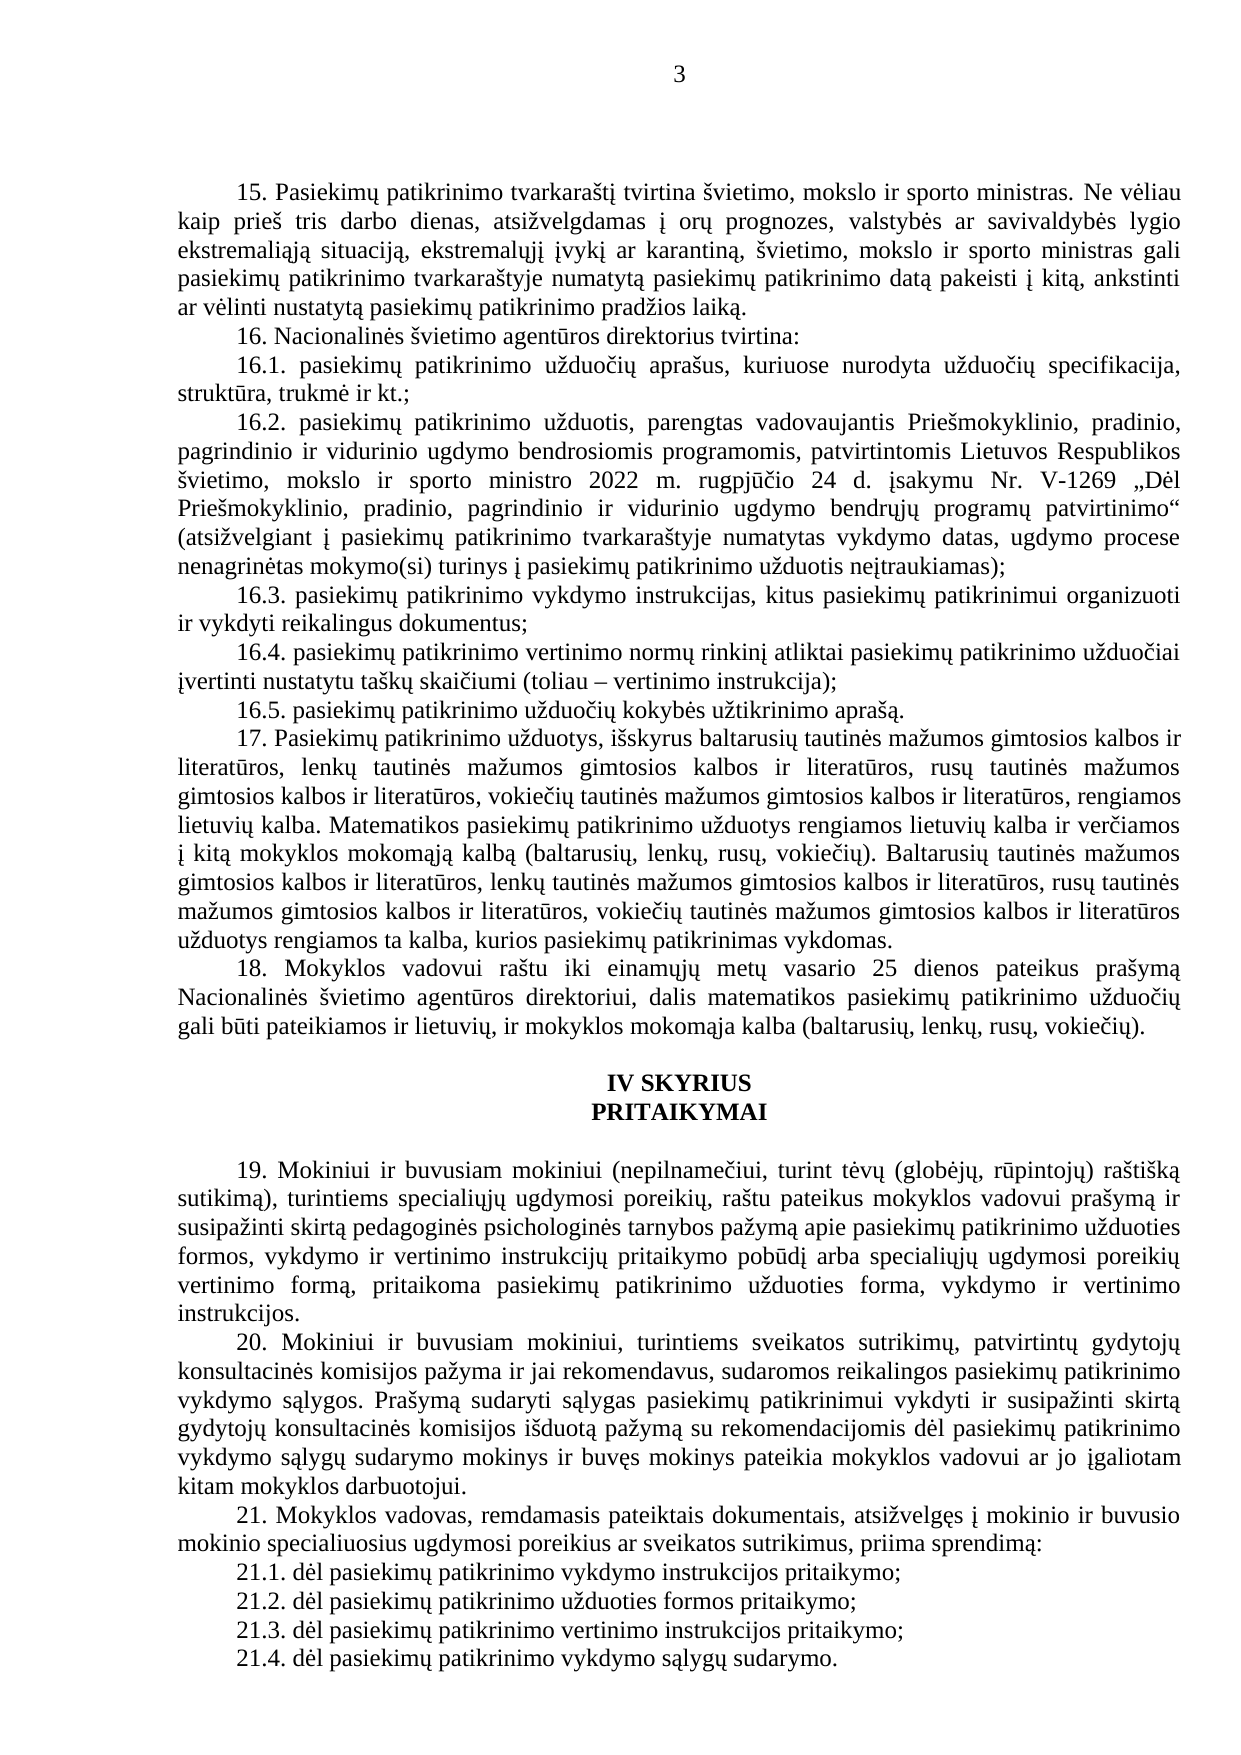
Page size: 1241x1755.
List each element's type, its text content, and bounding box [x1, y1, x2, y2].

text 19. Mokiniui ir buvusiam mokiniui (nepilnamečiui, turint tėvų (globėjų, rūpintojų) raštišką sutikimą), turintiems specialiųjų ugdymosi poreikių, raštu pateikus mokyklos vadovui prašymą ir susipažinti skirtą pedagoginės psichologinės tarnybos pažymą apie pasiekimų patikrinimo užduoties formos, vykdymo ir vertinimo instrukcijų pritaikymo pobūdį arba specialiųjų ugdymosi poreikių vertinimo formą, pritaikoma pasiekimų patikrinimo užduoties forma, vykdymo ir vertinimo instrukcijos. [177, 1155, 1181, 1327]
text 21.3. dėl pasiekimų patikrinimo vertinimo instrukcijos pritaikymo; [177, 1615, 1181, 1643]
text 16.5. pasiekimų patikrinimo užduočių kokybės užtikrinimo aprašą. [177, 695, 1181, 723]
text 16. Nacionalinės švietimo agentūros direktorius tvirtina: [177, 321, 1181, 350]
text PRITAIKYMAI [177, 1097, 1181, 1126]
text 20. Mokiniui ir buvusiam mokiniui, turintiems sveikatos sutrikimų, patvirtintų gydytojų konsultacinės komisijos pažyma ir jai rekomendavus, sudaromos reikalingos pasiekimų patikrinimo vykdymo sąlygos. Prašymą sudaryti sąlygas pasiekimų patikrinimui vykdyti ir susipažinti skirtą gydytojų konsultacinės komisijos išduotą pažymą su rekomendacijomis dėl pasiekimų patikrinimo vykdymo sąlygų sudarymo mokinys ir buvęs mokinys pateikia mokyklos vadovui ar jo įgaliotam kitam mokyklos darbuotojui. [177, 1327, 1181, 1500]
text 21.4. dėl pasiekimų patikrinimo vykdymo sąlygų sudarymo. [177, 1643, 1181, 1672]
text 16.1. pasiekimų patikrinimo užduočių aprašus, kuriuose nurodyta užduočių specifikacija, struktūra, trukmė ir kt.; [177, 350, 1181, 407]
text 21.1. dėl pasiekimų patikrinimo vykdymo instrukcijos pritaikymo; [177, 1557, 1181, 1586]
text 16.2. pasiekimų patikrinimo užduotis, parengtas vadovaujantis Priešmokyklinio, pradinio, pagrindinio ir vidurinio ugdymo bendrosiomis programomis, patvirtintomis Lietuvos Respublikos švietimo, mokslo ir sporto ministro 2022 m. rugpjūčio 24 d. įsakymu Nr. V-1269 „Dėl Priešmokyklinio, pradinio, pagrindinio ir vidurinio ugdymo bendrųjų programų patvirtinimo“ (atsižvelgiant į pasiekimų patikrinimo tvarkaraštyje numatytas vykdymo datas, ugdymo procese nenagrinėtas mokymo(si) turinys į pasiekimų patikrinimo užduotis neįtraukiamas); [177, 407, 1181, 580]
text 16.3. pasiekimų patikrinimo vykdymo instrukcijas, kitus pasiekimų patikrinimui organizuoti ir vykdyti reikalingus dokumentus; [177, 580, 1181, 637]
text 18. Mokyklos vadovui raštu iki einamųjų metų vasario 25 dienos pateikus prašymą Nacionalinės švietimo agentūros direktoriui, dalis matematikos pasiekimų patikrinimo užduočių gali būti pateikiamos ir lietuvių, ir mokyklos mokomąja kalba (baltarusių, lenkų, rusų, vokiečių). [177, 953, 1181, 1040]
text 17. Pasiekimų patikrinimo užduotys, išskyrus baltarusių tautinės mažumos gimtosios kalbos ir literatūros, lenkų tautinės mažumos gimtosios kalbos ir literatūros, rusų tautinės mažumos gimtosios kalbos ir literatūros, vokiečių tautinės mažumos gimtosios kalbos ir literatūros, rengiamos lietuvių kalba. Matematikos pasiekimų patikrinimo užduotys rengiamos lietuvių kalba ir verčiamos į kitą mokyklos mokomąją kalbą (baltarusių, lenkų, rusų, vokiečių). Baltarusių tautinės mažumos gimtosios kalbos ir literatūros, lenkų tautinės mažumos gimtosios kalbos ir literatūros, rusų tautinės mažumos gimtosios kalbos ir literatūros, vokiečių tautinės mažumos gimtosios kalbos ir literatūros užduotys rengiamos ta kalba, kurios pasiekimų patikrinimas vykdomas. [177, 723, 1181, 953]
text 16.4. pasiekimų patikrinimo vertinimo normų rinkinį atliktai pasiekimų patikrinimo užduočiai įvertinti nustatytu taškų skaičiumi (toliau – vertinimo instrukcija); [177, 637, 1181, 695]
text 21.2. dėl pasiekimų patikrinimo užduoties formos pritaikymo; [177, 1586, 1181, 1615]
text 15. Pasiekimų patikrinimo tvarkaraštį tvirtina švietimo, mokslo ir sporto ministras. Ne vėliau kaip prieš tris darbo dienas, atsižvelgdamas į orų prognozes, valstybės ar savivaldybės lygio ekstremaliąją situaciją, ekstremalųjį įvykį ar karantiną, švietimo, mokslo ir sporto ministras gali pasiekimų patikrinimo tvarkaraštyje numatytą pasiekimų patikrinimo datą pakeisti į kitą, ankstinti ar vėlinti nustatytą pasiekimų patikrinimo pradžios laiką. [177, 177, 1181, 321]
text IV SKYRIUS [177, 1068, 1181, 1097]
text 21. Mokyklos vadovas, remdamasis pateiktais dokumentais, atsižvelgęs į mokinio ir buvusio mokinio specialiuosius ugdymosi poreikius ar sveikatos sutrikimus, priima sprendimą: [177, 1500, 1181, 1557]
